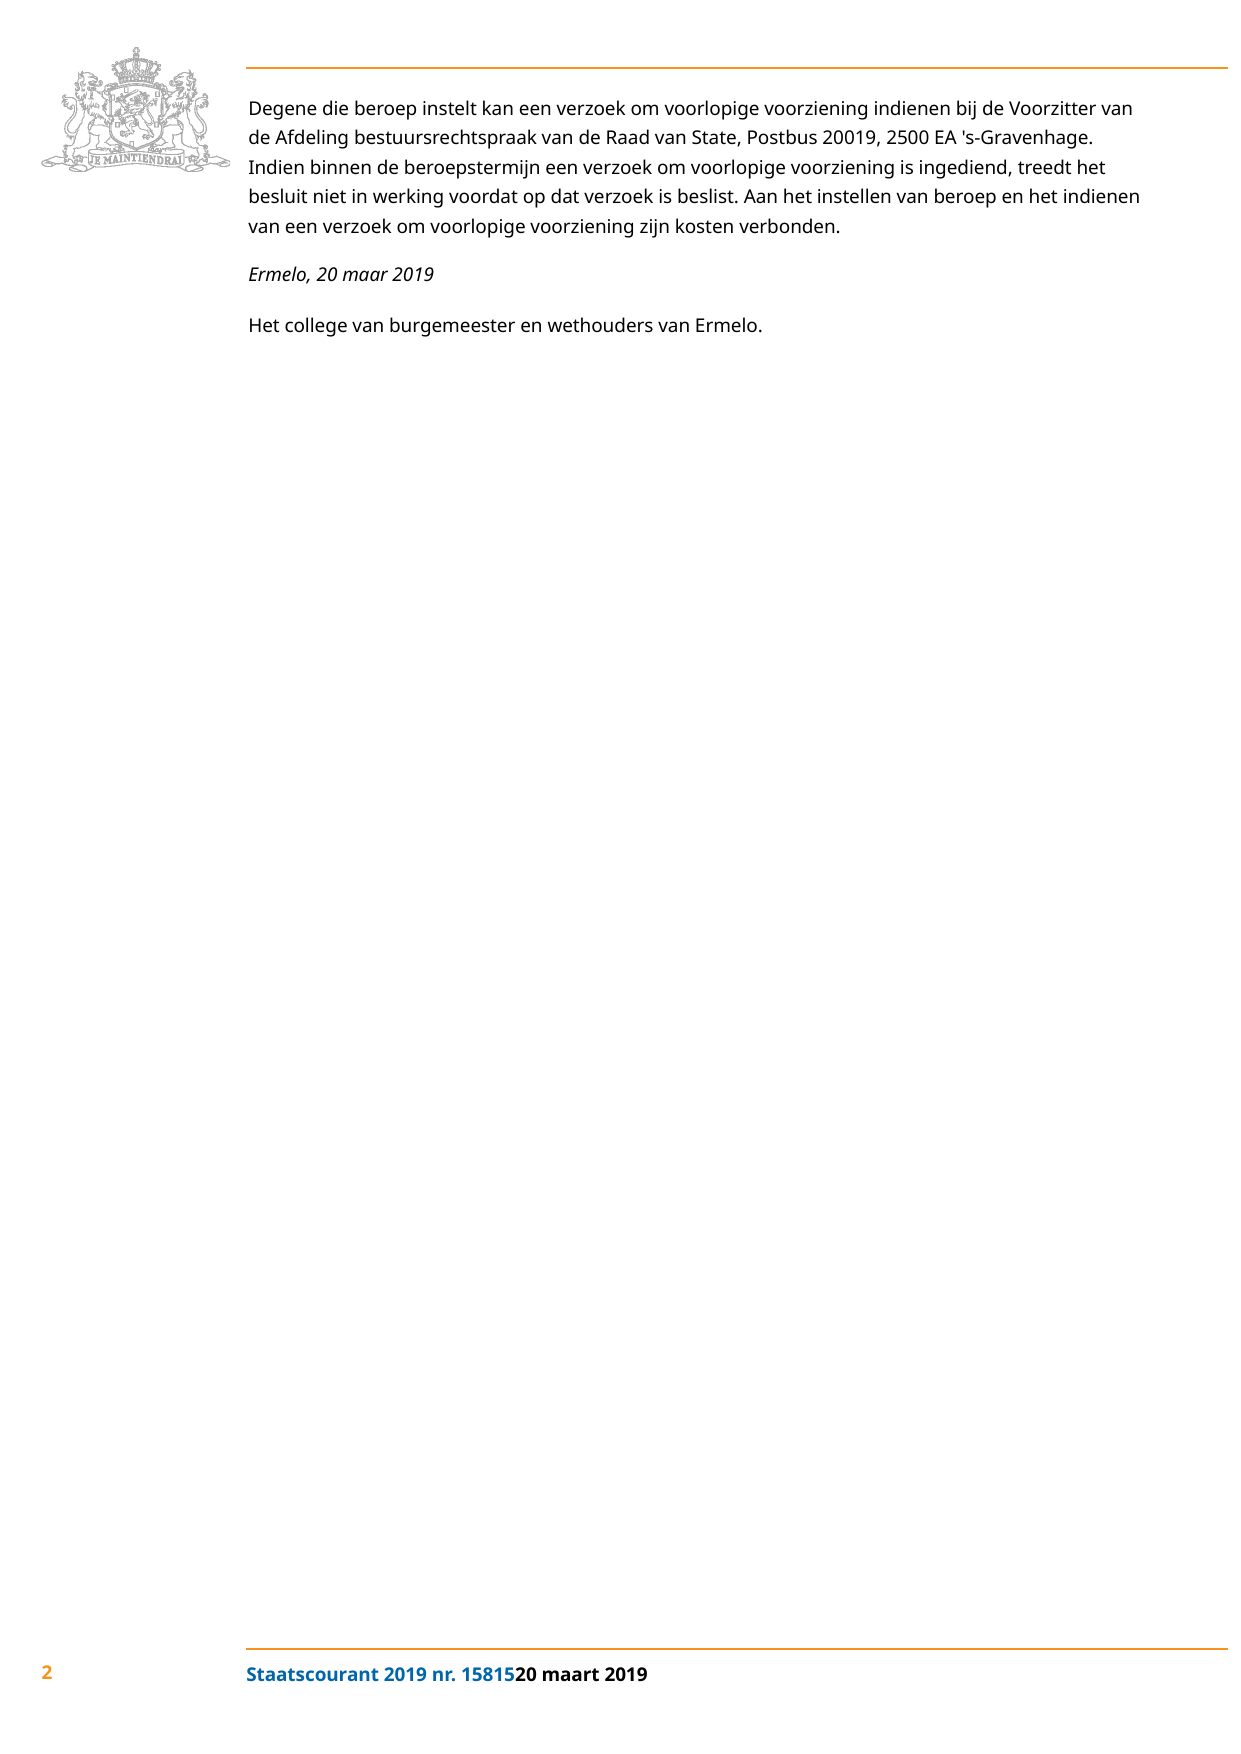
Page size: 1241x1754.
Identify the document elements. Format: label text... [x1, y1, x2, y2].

text Degene die beroep instelt kan een verzoek om voorlopige voorziening indienen bij de Voorzitter van de Afdeling bestuursrechtspraak van de Raad van State, Postbus 20019, 2500 EA 's-Gravenhage. Indien binnen de beroepstermijn een verzoek om voorlopige voorziening is ingediend, treedt het besluit niet in werking voordat op dat verzoek is beslist. Aan het instellen van beroep en het indienen van een verzoek om voorlopige voorziening zijn kosten verbonden. [248, 95, 1152, 239]
picture [41, 47, 231, 172]
text Het college van burgemeester en wethouders van Ermelo. [248, 312, 1152, 338]
text Ermelo, 20 maar 2019 [248, 261, 1152, 287]
